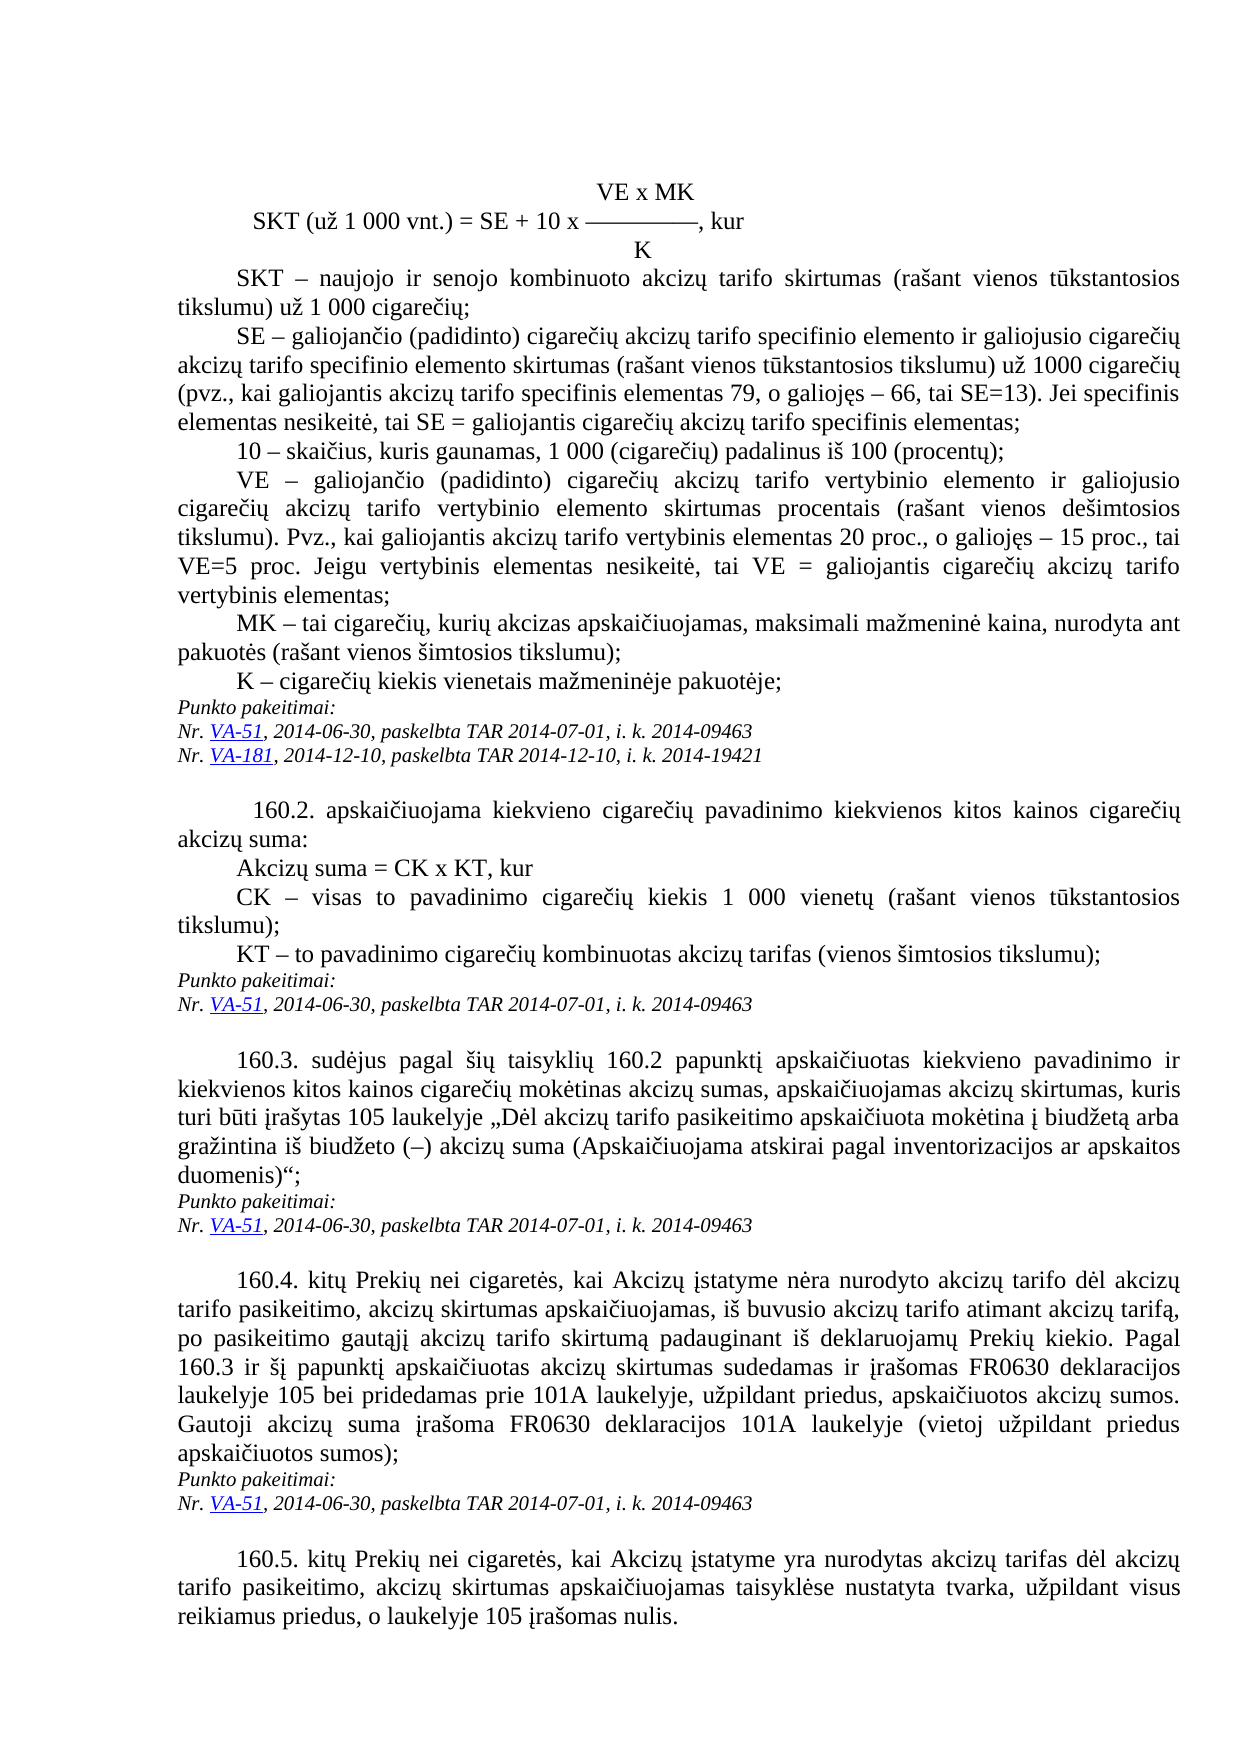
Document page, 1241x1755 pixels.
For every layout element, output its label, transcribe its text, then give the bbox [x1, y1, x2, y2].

text 160.5. kitų Prekių nei cigaretės, kai Akcizų įstatyme yra nurodytas akcizų tarifas dėl akcizų tarifo pasikeitimo, akcizų skirtumas apskaičiuojamas taisyklėse nustatyta tvarka, užpildant visus reikiamus priedus, o laukelyje 105 įrašomas nulis. [177, 1544, 1181, 1630]
text 160.3. sudėjus pagal šių taisyklių 160.2 papunktį apskaičiuotas kiekvieno pavadinimo ir kiekvienos kitos kainos cigarečių mokėtinas akcizų sumas, apskaičiuojamas akcizų skirtumas, kuris turi būti įrašytas 105 laukelyje „Dėl akcizų tarifo pasikeitimo apskaičiuota mokėtina į biudžetą arba gražintina iš biudžeto (–) akcizų suma (Apskaičiuojama atskirai pagal inventorizacijos ar apskaitos duomenis)“; [177, 1045, 1181, 1189]
text Nr. VA-181, 2014-12-10, paskelbta TAR 2014-12-10, i. k. 2014-19421 [177, 743, 1181, 767]
text 10 – skaičius, kuris gaunamas, 1 000 (cigarečių) padalinus iš 100 (procentų); [177, 436, 1181, 465]
text SKT (už 1 000 vnt.) = SE + 10 x ———–––, kur [177, 206, 1181, 235]
text Nr. VA-51, 2014-06-30, paskelbta TAR 2014-07-01, i. k. 2014-09463 [177, 992, 1181, 1016]
text CK – visas to pavadinimo cigarečių kiekis 1 000 vienetų (rašant vienos tūkstantosios tikslumu); [177, 882, 1181, 939]
text VE x MK [177, 177, 1181, 206]
text Nr. VA-51, 2014-06-30, paskelbta TAR 2014-07-01, i. k. 2014-09463 [177, 1213, 1181, 1237]
text Punkto pakeitimai: [177, 1189, 1181, 1213]
text SKT – naujojo ir senojo kombinuoto akcizų tarifo skirtumas (rašant vienos tūkstantosios tikslumu) už 1 000 cigarečių; [177, 263, 1181, 321]
text Akcizų suma = CK x KT, kur [177, 853, 1181, 882]
text K [177, 235, 1181, 263]
text Nr. VA-51, 2014-06-30, paskelbta TAR 2014-07-01, i. k. 2014-09463 [177, 719, 1181, 743]
text 160.4. kitų Prekių nei cigaretės, kai Akcizų įstatyme nėra nurodyto akcizų tarifo dėl akcizų tarifo pasikeitimo, akcizų skirtumas apskaičiuojamas, iš buvusio akcizų tarifo atimant akcizų tarifą, po pasikeitimo gautąjį akcizų tarifo skirtumą padauginant iš deklaruojamų Prekių kiekio. Pagal 160.3 ir šį papunktį apskaičiuotas akcizų skirtumas sudedamas ir įrašomas FR0630 deklaracijos laukelyje 105 bei pridedamas prie 101A laukelyje, užpildant priedus, apskaičiuotos akcizų sumos. Gautoji akcizų suma įrašoma FR0630 deklaracijos 101A laukelyje (vietoj užpildant priedus apskaičiuotos sumos); [177, 1266, 1181, 1467]
text K – cigarečių kiekis vienetais mažmeninėje pakuotėje; [177, 666, 1181, 695]
text MK – tai cigarečių, kurių akcizas apskaičiuojamas, maksimali mažmeninė kaina, nurodyta ant pakuotės (rašant vienos šimtosios tikslumu); [177, 608, 1181, 666]
text Nr. VA-51, 2014-06-30, paskelbta TAR 2014-07-01, i. k. 2014-09463 [177, 1491, 1181, 1515]
text Punkto pakeitimai: [177, 968, 1181, 992]
text SE – galiojančio (padidinto) cigarečių akcizų tarifo specifinio elemento ir galiojusio cigarečių akcizų tarifo specifinio elemento skirtumas (rašant vienos tūkstantosios tikslumu) už 1000 cigarečių (pvz., kai galiojantis akcizų tarifo specifinis elementas 79, o galiojęs – 66, tai SE=13). Jei specifinis elementas nesikeitė, tai SE = galiojantis cigarečių akcizų tarifo specifinis elementas; [177, 321, 1181, 436]
text Punkto pakeitimai: [177, 695, 1181, 719]
text KT – to pavadinimo cigarečių kombinuotas akcizų tarifas (vienos šimtosios tikslumu); [177, 939, 1181, 968]
text VE – galiojančio (padidinto) cigarečių akcizų tarifo vertybinio elemento ir galiojusio cigarečių akcizų tarifo vertybinio elemento skirtumas procentais (rašant vienos dešimtosios tikslumu). Pvz., kai galiojantis akcizų tarifo vertybinis elementas 20 proc., o galiojęs – 15 proc., tai VE=5 proc. Jeigu vertybinis elementas nesikeitė, tai VE = galiojantis cigarečių akcizų tarifo vertybinis elementas; [177, 465, 1181, 608]
text Punkto pakeitimai: [177, 1467, 1181, 1491]
text 160.2. apskaičiuojama kiekvieno cigarečių pavadinimo kiekvienos kitos kainos cigarečių akcizų suma: [177, 796, 1181, 853]
